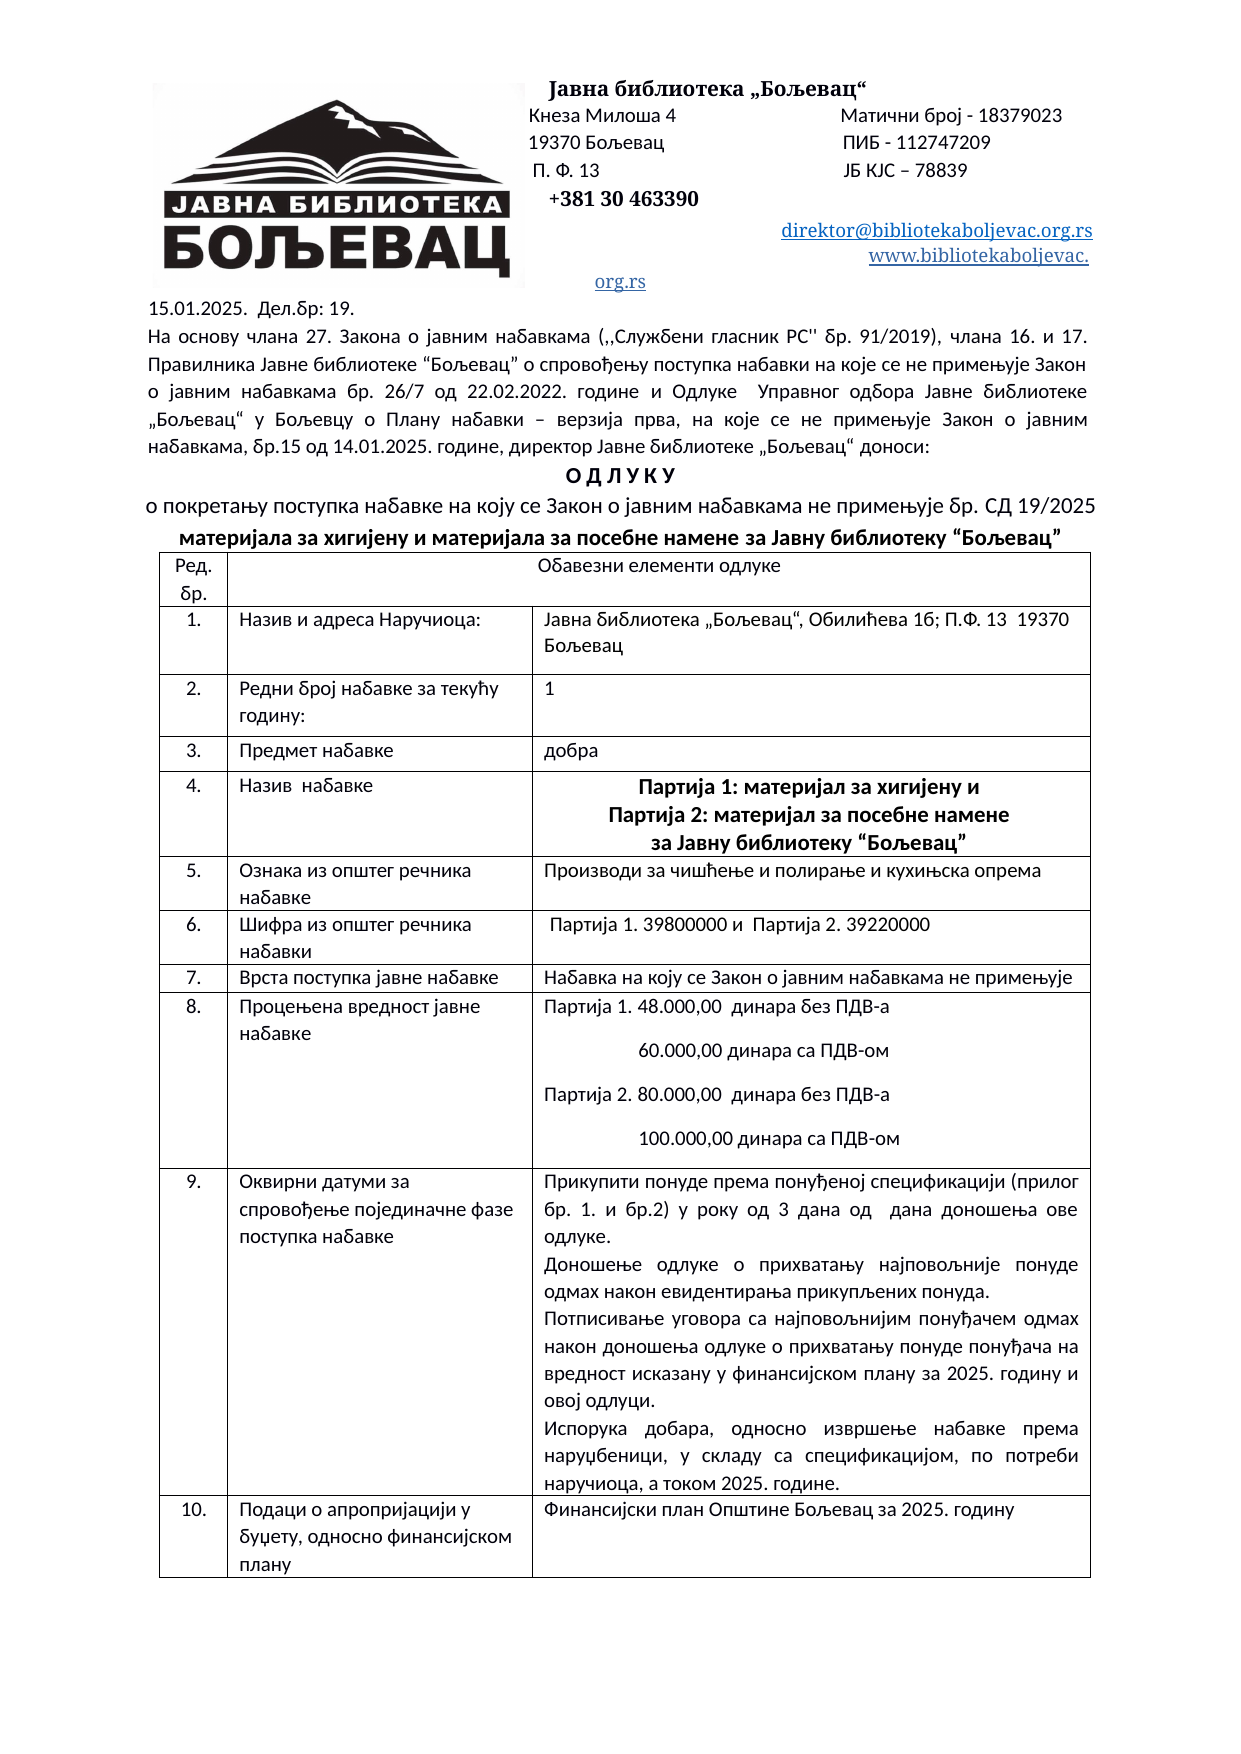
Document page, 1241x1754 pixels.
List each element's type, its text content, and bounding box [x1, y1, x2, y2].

table_cell Набавка на коју се Закон о јавним набавкама не примењује [533, 965, 1090, 992]
table_cell 4. [160, 772, 227, 856]
table_cell 9. [160, 1169, 227, 1495]
table_cell 1 [533, 675, 1090, 736]
table_cell Партија 1. 48.000,00 динара без ПДВ-а 60.000,00 динара са ПДВ-ом Партија 2. 80.000,00 динара без ПДВ-а 100.000,00 динара са ПДВ-ом [533, 993, 1090, 1167]
table_cell Предмет набавке [228, 737, 532, 771]
table_cell Финансијски план Општине Бољевац за 2025. годину [533, 1496, 1090, 1577]
table_cell 8. [160, 993, 227, 1167]
table_cell Јавна библиотека „Бољевац“, Обилићева 1б; П.Ф. 13 19370 Бољевац [533, 607, 1090, 674]
table_cell Производи за чишћење и полирање и кухињска опрема [533, 857, 1090, 910]
table_cell 3. [160, 737, 227, 771]
table_cell 10. [160, 1496, 227, 1577]
table_cell Редни број набавке за текућу годину: [228, 675, 532, 736]
text 15.01.2025. Дел.бр: 19. [82, 293, 1159, 322]
table_cell 6. [160, 911, 227, 963]
table_cell Шифра из општег речника набавки [228, 911, 532, 963]
table_cell Назив набавке [228, 772, 532, 856]
table_cell Назив и адреса Наручиоца: [228, 607, 532, 674]
picture [152, 83, 525, 288]
text о покретању поступка набавке на коју се Закон о јавним набавкама не примењује бр. СД 19/2025 [82, 491, 1159, 519]
table_cell Процењена вредност јавне набавке [228, 993, 532, 1167]
text О Д Л У К У [148, 461, 1093, 489]
table_cell 5. [160, 857, 227, 910]
table_cell Прикупити понуде према понуђеној спецификацији (прилог бр. 1. и бр.2) у року од 3 дана од дана доношења ове одлуке. Доношење одлуке о прихватању најповољније понуде одмах након евидентирања прикупљених понуда. Потписивање уговора са најповољнијим понуђачем одмах након доношења одлуке о прихватању понуде понуђача на вредност исказану у финансијском плану за 2025. годину и овој одлуци. Испорука добара, односно извршење набавке према наруџбеници, у складу са спецификацијом, по потреби наручиоца, а током 2025. године. [533, 1169, 1090, 1495]
table_cell 7. [160, 965, 227, 992]
table_cell Ознака из општег речника набавке [228, 857, 532, 910]
table_cell Врста поступка јавне набавке [228, 965, 532, 992]
table_cell Партија 1. 39800000 и Партија 2. 39220000 [533, 911, 1090, 963]
table_cell 1. [160, 607, 227, 674]
table_cell добра [533, 737, 1090, 771]
table_cell 2. [160, 675, 227, 736]
text материјала за хигијену и материјала за посебне намене за Јавну библиотеку “Бољевац” [148, 521, 1093, 552]
text На основу члана 27. Закона о јавним набавкама (,,Службени гласник РС'' бр. 91/2019), члана 16. и 17. Правилника Јавне библиотеке “Бољевац” о спровођењу поступка набавки на које се не примењује Закон о јавним набавкама бр. 26/7 од 22.02.2022. године и Одлуке Управног одбора Јавне библиотеке „Бољевац“ у Бољевцу о Плану набавки – верзија прва, на које се не примењује Закон о јавним набавкама, бр.15 од 14.01.2025. године, директор Јавне библиотеке „Бољевац“ доноси: [148, 324, 1088, 459]
table_header Ред. бр. [160, 553, 227, 606]
table_cell Партија 1: материјал за хигијену и Партија 2: материјал за посебне намене за Јавну библиотеку “Бољевац” [533, 772, 1090, 856]
table_cell Оквирни датуми за спровођење појединачне фазе поступка набавке [228, 1169, 532, 1495]
table_cell Подаци о апропријацији у буџету, односно финансијском плану [228, 1496, 532, 1577]
table_header Обавезни елементи одлуке [228, 553, 1090, 606]
